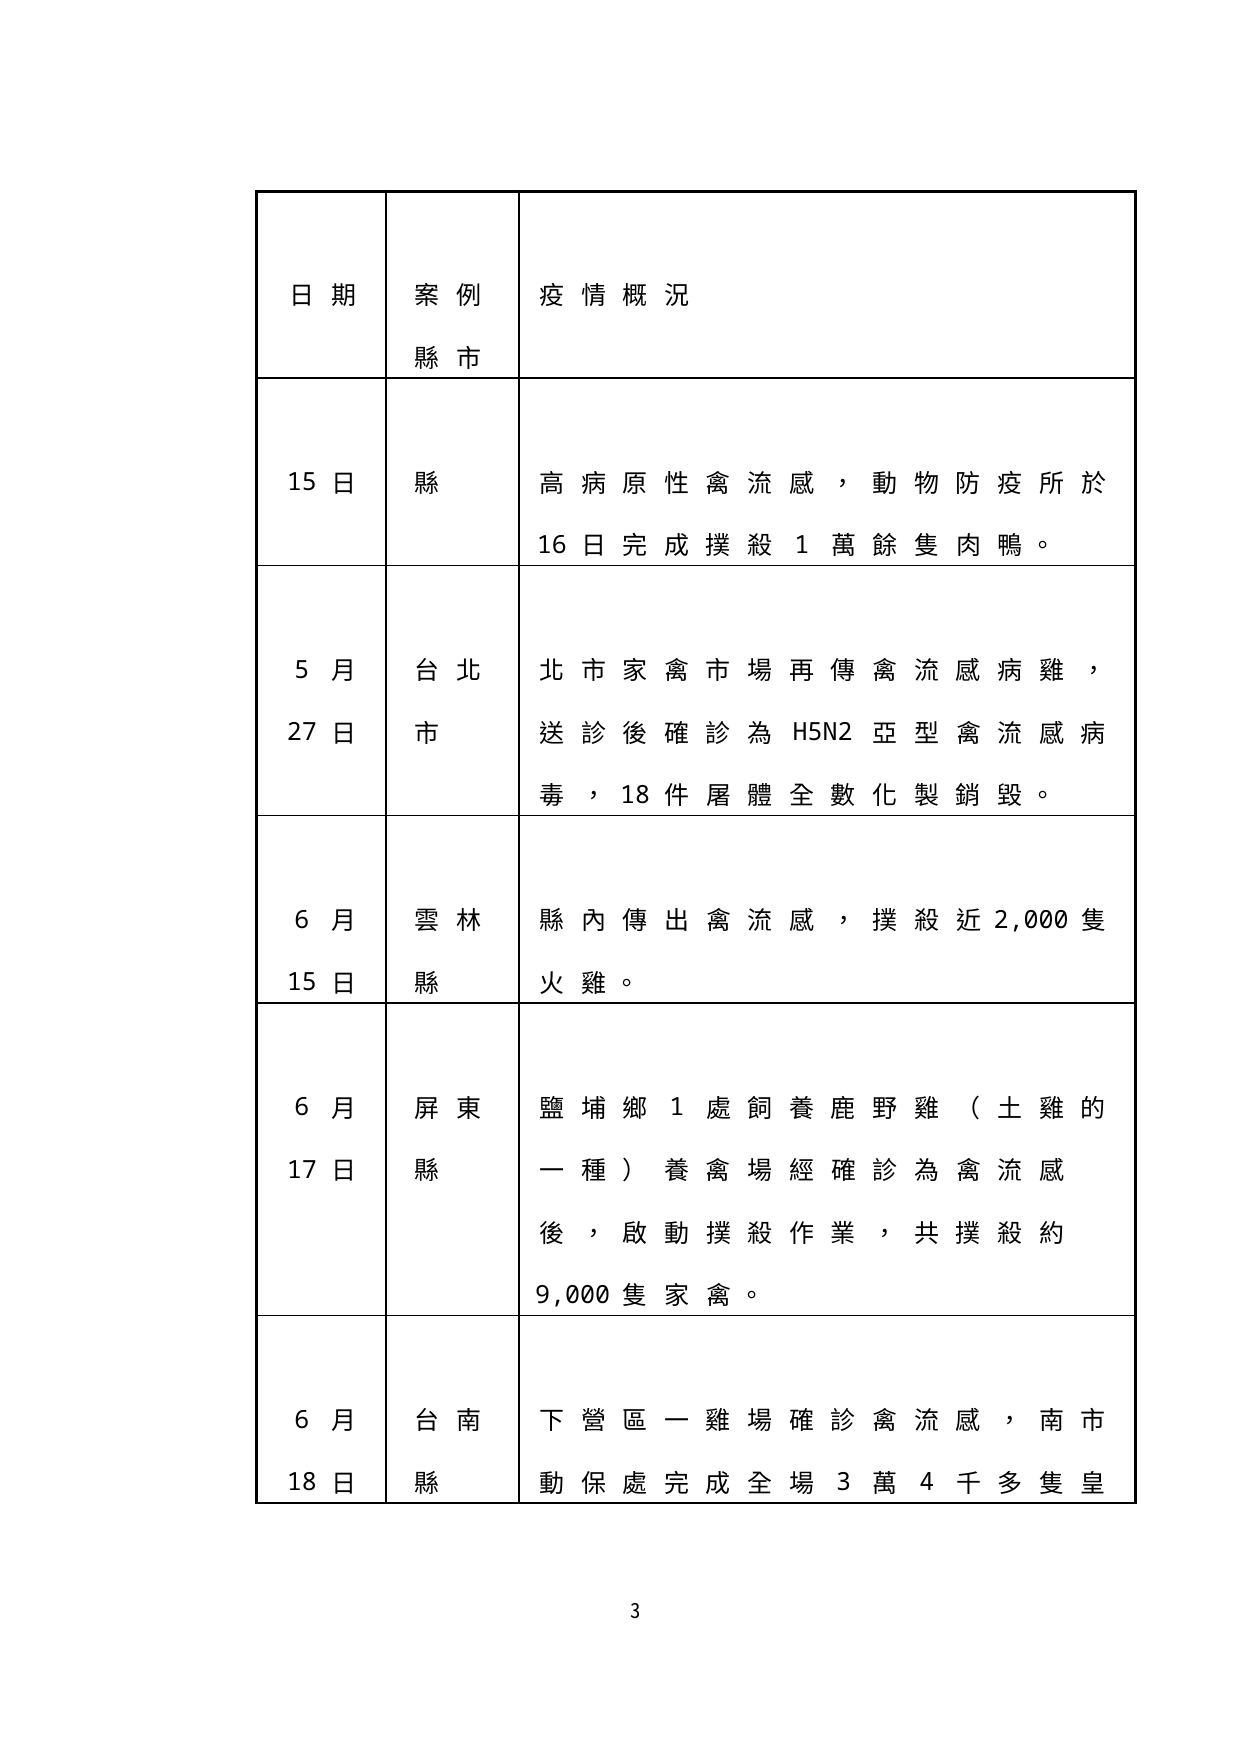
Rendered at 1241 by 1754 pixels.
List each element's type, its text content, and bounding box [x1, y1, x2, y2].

table_cell 北市家禽市場再傳禽流感病雞，送診後確診為H5N2亞型禽流感病毒，18件屠體全數化製銷毀。 [520, 566, 1134, 814]
table_header 疫情概況 [520, 193, 1134, 377]
table_cell 6月18日 [258, 1316, 385, 1502]
table_cell 5月27日 [258, 566, 385, 814]
table_cell 15日 [258, 379, 385, 564]
table_header 案例縣市 [387, 193, 518, 377]
table_cell 台北市 [387, 566, 518, 814]
table_cell 6月17日 [258, 1004, 385, 1314]
table_cell 屏東縣 [387, 1004, 518, 1314]
table_cell 縣 [387, 379, 518, 564]
table_header 日期 [258, 193, 385, 377]
table_cell 6月15日 [258, 816, 385, 1002]
table_cell 下營區一雞場確診禽流感，南市動保處完成全場3萬4千多隻皇 [520, 1316, 1134, 1502]
table_cell 鹽埔鄉1處飼養鹿野雞（土雞的一種）養禽場經確診為禽流感後，啟動撲殺作業，共撲殺約9,000隻家禽。 [520, 1004, 1134, 1314]
table_cell 台南縣 [387, 1316, 518, 1502]
table_cell 高病原性禽流感，動物防疫所於16日完成撲殺1萬餘隻肉鴨。 [520, 379, 1134, 564]
table_cell 縣內傳出禽流感，撲殺近2,000隻火雞。 [520, 816, 1134, 1002]
table_cell 雲林縣 [387, 816, 518, 1002]
